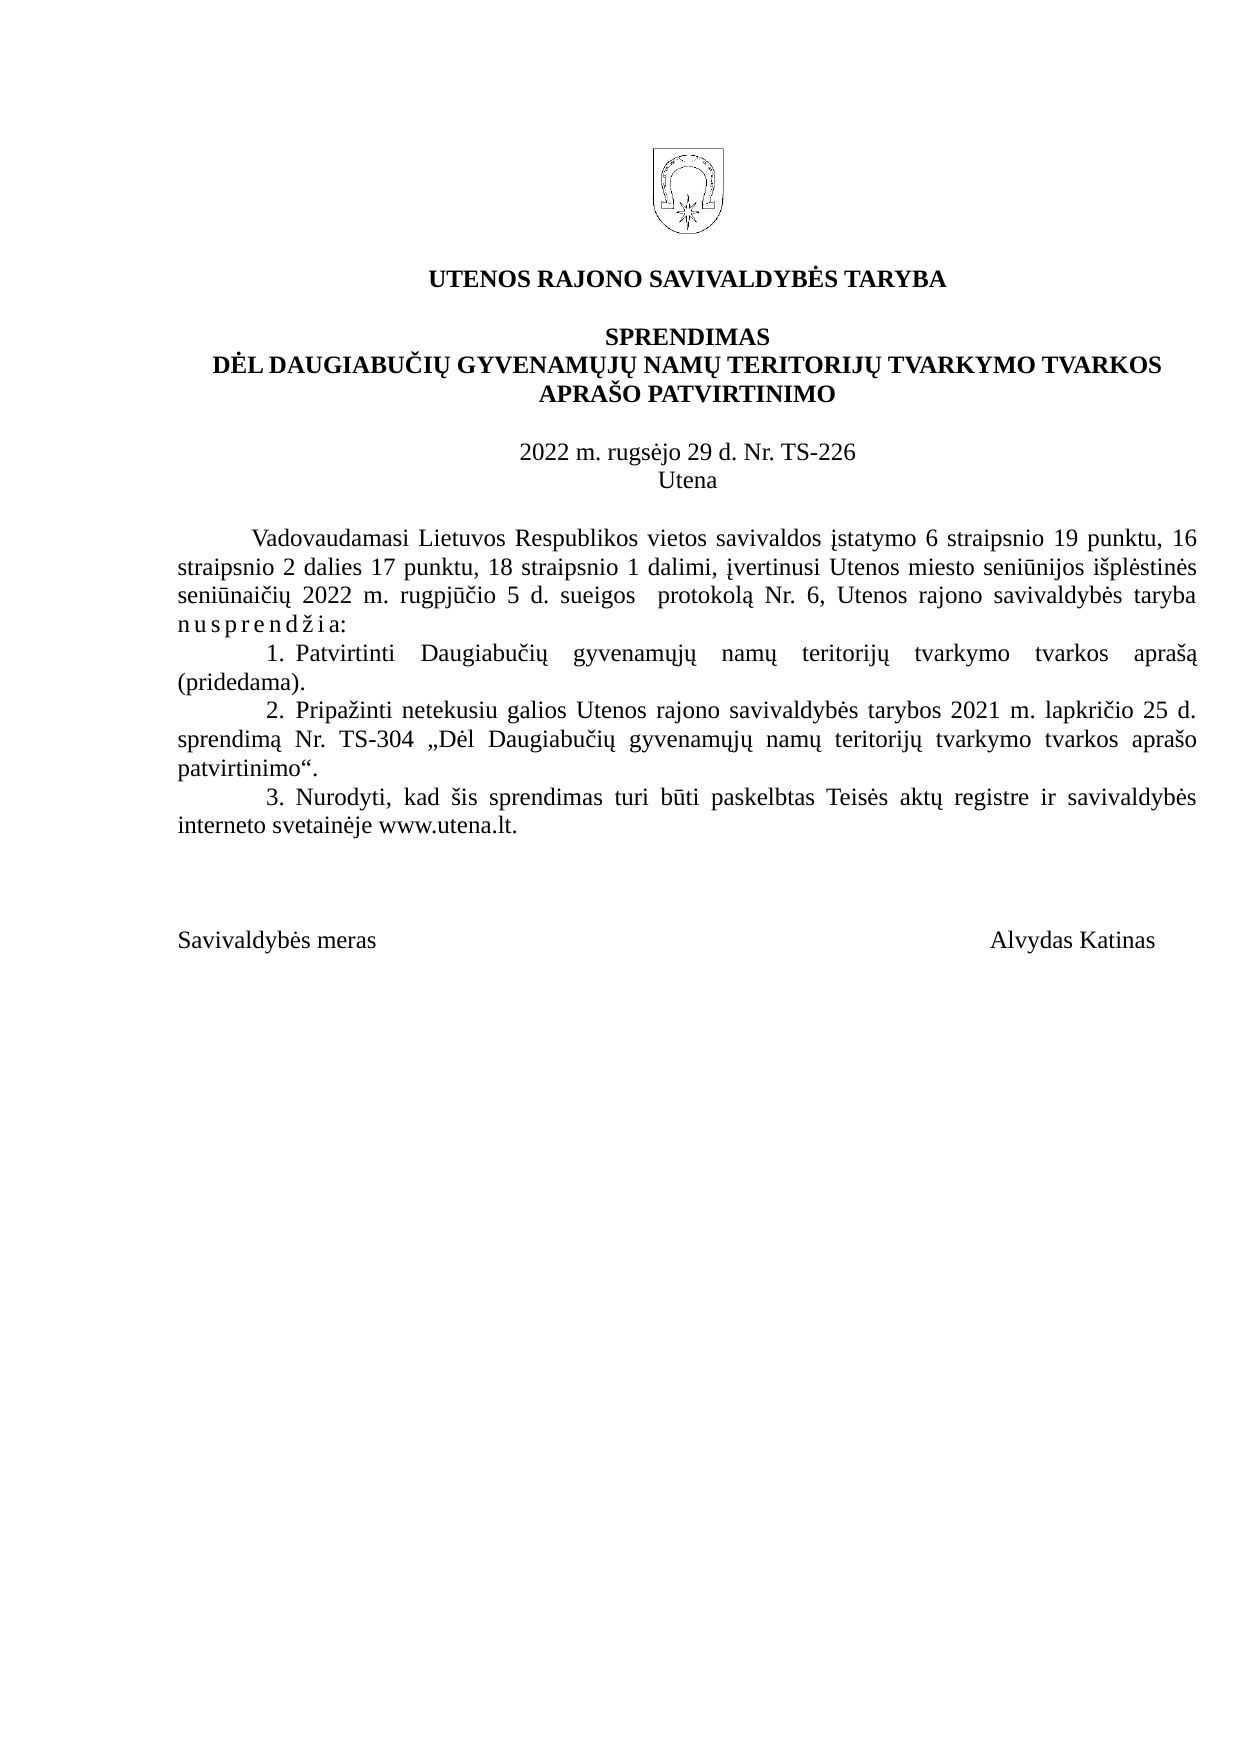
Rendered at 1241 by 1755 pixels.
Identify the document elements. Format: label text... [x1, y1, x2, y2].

text SPRENDIMAS [177, 322, 1198, 351]
text Savivaldybės meras Alvydas Katinas [177, 926, 1198, 954]
text 3. Nurodyti, kad šis sprendimas turi būti paskelbtas Teisės aktų registre ir savivaldybės interneto svetainėje www.utena.lt. [177, 782, 1198, 839]
text Utena [177, 466, 1198, 494]
text 1. Patvirtinti Daugiabučių gyvenamųjų namų teritorijų tvarkymo tvarkos aprašą (pridedama). [177, 638, 1198, 696]
text DĖL DAUGIABUČIŲ GYVENAMŲJŲ NAMŲ TERITORIJŲ TVARKYMO TVARKOS APRAŠO PATVIRTINIMO [177, 351, 1198, 408]
text 2022 m. rugsėjo 29 d. Nr. TS-226 [177, 437, 1198, 466]
text Vadovaudamasi Lietuvos Respublikos vietos savivaldos įstatymo 6 straipsnio 19 punktu, 16 straipsnio 2 dalies 17 punktu, 18 straipsnio 1 dalimi, įvertinusi Utenos miesto seniūnijos išplėstinės seniūnaičių 2022 m. rugpjūčio 5 d. sueigos protokolą Nr. 6, Utenos rajono savivaldybės taryba nusprendžia: [177, 523, 1198, 638]
text 2. Pripažinti netekusiu galios Utenos rajono savivaldybės tarybos 2021 m. lapkričio 25 d. sprendimą Nr. TS-304 „Dėl Daugiabučių gyvenamųjų namų teritorijų tvarkymo tvarkos aprašo patvirtinimo“. [177, 696, 1198, 782]
text UTENOS RAJONO SAVIVALDYBĖS TARYBA [177, 264, 1198, 293]
